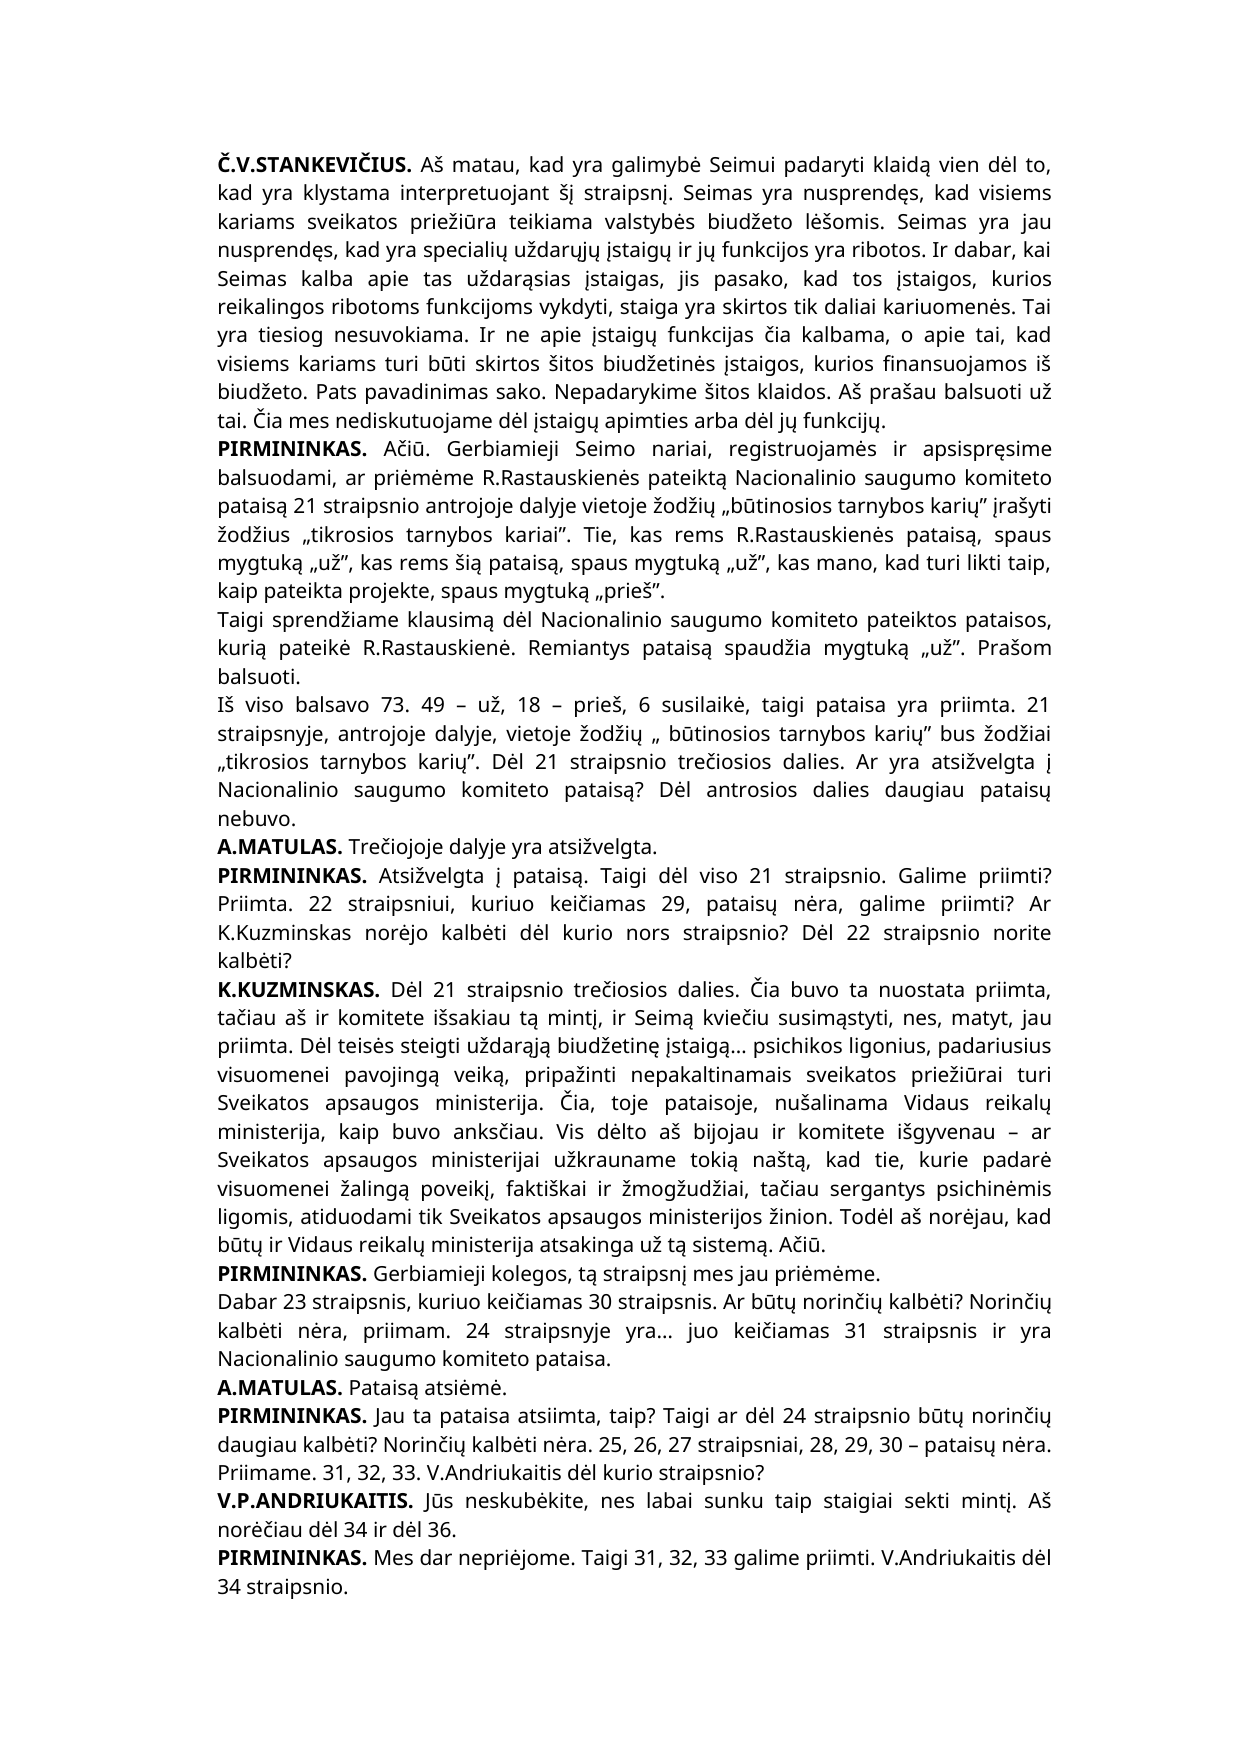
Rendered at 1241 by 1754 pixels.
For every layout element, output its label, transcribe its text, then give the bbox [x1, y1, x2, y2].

text PIRMININKAS. Mes dar nepriėjome. Taigi 31, 32, 33 galime priimti. V.Andriukaitis dėl 34 straipsnio. [217, 1543, 1053, 1600]
text PIRMININKAS. Ačiū. Gerbiamieji Seimo nariai, registruojamės ir apsispręsime balsuodami, ar priėmėme R.Rastauskienės pateiktą Nacionalinio saugumo komiteto pataisą 21 straipsnio antrojoje dalyje vietoje žodžių „būtinosios tarnybos karių” įrašyti žodžius „tikrosios tarnybos kariai”. Tie, kas rems R.Rastauskienės pataisą, spaus mygtuką „už”, kas rems šią pataisą, spaus mygtuką „už”, kas mano, kad turi likti taip, kaip pateikta projekte, spaus mygtuką „prieš”. [217, 434, 1053, 605]
text Č.V.STANKEVIČIUS. Aš matau, kad yra galimybė Seimui padaryti klaidą vien dėl to, kad yra klystama interpretuojant šį straipsnį. Seimas yra nusprendęs, kad visiems kariams sveikatos priežiūra teikiama valstybės biudžeto lėšomis. Seimas yra jau nusprendęs, kad yra specialių uždarųjų įstaigų ir jų funkcijos yra ribotos. Ir dabar, kai Seimas kalba apie tas uždarąsias įstaigas, jis pasako, kad tos įstaigos, kurios reikalingos ribotoms funkcijoms vykdyti, staiga yra skirtos tik daliai kariuomenės. Tai yra tiesiog nesuvokiama. Ir ne apie įstaigų funkcijas čia kalbama, o apie tai, kad visiems kariams turi būti skirtos šitos biudžetinės įstaigos, kurios finansuojamos iš biudžeto. Pats pavadinimas sako. Nepadarykime šitos klaidos. Aš prašau balsuoti už tai. Čia mes nediskutuojame dėl įstaigų apimties arba dėl jų funkcijų. [217, 150, 1053, 434]
text Dabar 23 straipsnis, kuriuo keičiamas 30 straipsnis. Ar būtų norinčių kalbėti? Norinčių kalbėti nėra, priimam. 24 straipsnyje yra… juo keičiamas 31 straipsnis ir yra Nacionalinio saugumo komiteto pataisa. [217, 1287, 1053, 1373]
text A.MATULAS. Pataisą atsiėmė. [217, 1373, 1053, 1401]
text PIRMININKAS. Atsižvelgta į pataisą. Taigi dėl viso 21 straipsnio. Galime priimti? Priimta. 22 straipsniui, kuriuo keičiamas 29, pataisų nėra, galime priimti? Ar K.Kuzminskas norėjo kalbėti dėl kurio nors straipsnio? Dėl 22 straipsnio norite kalbėti? [217, 861, 1053, 975]
text V.P.ANDRIUKAITIS. Jūs neskubėkite, nes labai sunku taip staigiai sekti mintį. Aš norėčiau dėl 34 ir dėl 36. [217, 1487, 1053, 1543]
text K.KUZMINSKAS. Dėl 21 straipsnio trečiosios dalies. Čia buvo ta nuostata priimta, tačiau aš ir komitete išsakiau tą mintį, ir Seimą kviečiu susimąstyti, nes, matyt, jau priimta. Dėl teisės steigti uždarąją biudžetinę įstaigą… psichikos ligonius, padariusius visuomenei pavojingą veiką, pripažinti nepakaltinamais sveikatos priežiūrai turi Sveikatos apsaugos ministerija. Čia, toje pataisoje, nušalinama Vidaus reikalų ministerija, kaip buvo anksčiau. Vis dėlto aš bijojau ir komitete išgyvenau – ar Sveikatos apsaugos ministerijai užkrauname tokią naštą, kad tie, kurie padarė visuomenei žalingą poveikį, faktiškai ir žmogžudžiai, tačiau sergantys psichinėmis ligomis, atiduodami tik Sveikatos apsaugos ministerijos žinion. Todėl aš norėjau, kad būtų ir Vidaus reikalų ministerija atsakinga už tą sistemą. Ačiū. [217, 975, 1053, 1259]
text PIRMININKAS. Gerbiamieji kolegos, tą straipsnį mes jau priėmėme. [217, 1259, 1053, 1287]
text Iš viso balsavo 73. 49 – už, 18 – prieš, 6 susilaikė, taigi pataisa yra priimta. 21 straipsnyje, antrojoje dalyje, vietoje žodžių „ būtinosios tarnybos karių” bus žodžiai „tikrosios tarnybos karių”. Dėl 21 straipsnio trečiosios dalies. Ar yra atsižvelgta į Nacionalinio saugumo komiteto pataisą? Dėl antrosios dalies daugiau pataisų nebuvo. [217, 690, 1053, 832]
text PIRMININKAS. Jau ta pataisa atsiimta, taip? Taigi ar dėl 24 straipsnio būtų norinčių daugiau kalbėti? Norinčių kalbėti nėra. 25, 26, 27 straipsniai, 28, 29, 30 – pataisų nėra. Priimame. 31, 32, 33. V.Andriukaitis dėl kurio straipsnio? [217, 1401, 1053, 1487]
text A.MATULAS. Trečiojoje dalyje yra atsižvelgta. [217, 832, 1053, 861]
text Taigi sprendžiame klausimą dėl Nacionalinio saugumo komiteto pateiktos pataisos, kurią pateikė R.Rastauskienė. Remiantys pataisą spaudžia mygtuką „už”. Prašom balsuoti. [217, 605, 1053, 690]
